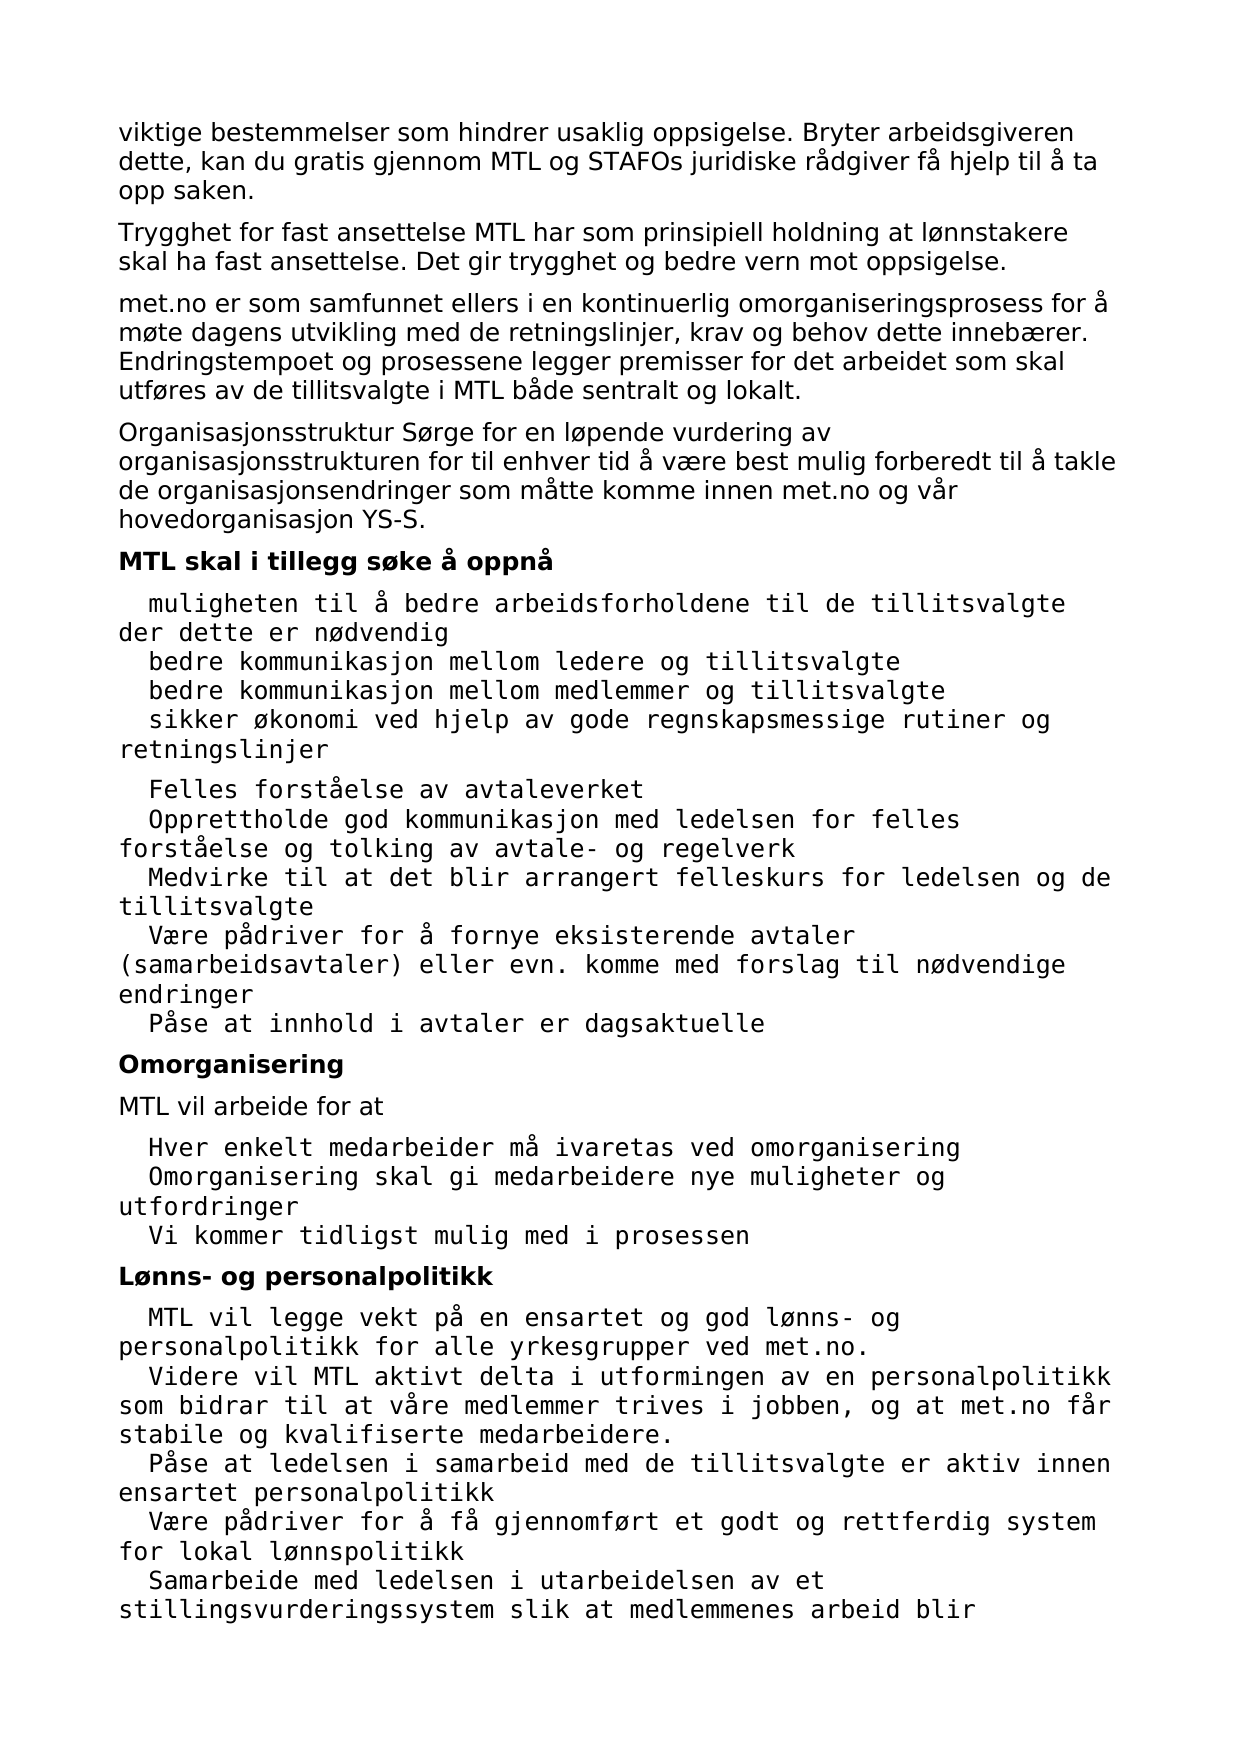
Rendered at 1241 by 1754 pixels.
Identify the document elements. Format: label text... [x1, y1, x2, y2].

text met.no er som samfunnet ellers i en kontinuerlig omorganiseringsprosess for å møte dagens utvikling med de retningslinjer, krav og behov dette innebærer. Endringstempoet og prosessene legger premisser for det arbeidet som skal utføres av de tillitsvalgte i MTL både sentralt og lokalt. [118, 289, 1122, 406]
text viktige bestemmelser som hindrer usaklig oppsigelse. Bryter arbeidsgiveren dette, kan du gratis gjennom MTL og STAFOs juridiske rådgiver få hjelp til å ta opp saken. [118, 118, 1122, 206]
text MTL vil arbeide for at [118, 1092, 1122, 1121]
text Hver enkelt medarbeider må ivaretas ved omorganisering Omorganisering skal gi medarbeidere nye muligheter og utfordringer Vi kommer tidligst mulig med i prosessen [118, 1133, 1122, 1250]
text Trygghet for fast ansettelse MTL har som prinsipiell holdning at lønnstakere skal ha fast ansettelse. Det gir trygghet og bedre vern mot oppsigelse. [118, 218, 1122, 276]
text Lønns- og personalpolitikk [118, 1262, 1122, 1291]
text Felles forståelse av avtaleverket Opprettholde god kommunikasjon med ledelsen for felles forståelse og tolking av avtale- og regelverk Medvirke til at det blir arrangert felleskurs for ledelsen og de tillitsvalgte Være pådriver for å fornye eksisterende avtaler (samarbeidsavtaler) eller evn. komme med forslag til nødvendige endringer Påse at innhold i avtaler er dagsaktuelle [118, 776, 1122, 1038]
text Organisasjonsstruktur Sørge for en løpende vurdering av organisasjonsstrukturen for til enhver tid å være best mulig forberedt til å takle de organisasjonsendringer som måtte komme innen met.no og vår hovedorganisasjon YS-S. [118, 418, 1122, 535]
text Omorganisering [118, 1050, 1122, 1079]
text MTL vil legge vekt på en ensartet og god lønns- og personalpolitikk for alle yrkesgrupper ved met.no. Videre vil MTL aktivt delta i utformingen av en personalpolitikk som bidrar til at våre medlemmer trives i jobben, og at met.no får stabile og kvalifiserte medarbeidere. Påse at ledelsen i samarbeid med de tillitsvalgte er aktiv innen ensartet personalpolitikk Være pådriver for å få gjennomført et godt og rettferdig system for lokal lønnspolitikk Samarbeide med ledelsen i utarbeidelsen av et stillingsvurderingssystem slik at medlemmenes arbeid blir [118, 1303, 1122, 1624]
text MTL skal i tillegg søke å oppnå [118, 547, 1122, 576]
text muligheten til å bedre arbeidsforholdene til de tillitsvalgte der dette er nødvendig bedre kommunikasjon mellom ledere og tillitsvalgte bedre kommunikasjon mellom medlemmer og tillitsvalgte sikker økonomi ved hjelp av gode regnskapsmessige rutiner og retningslinjer [118, 589, 1122, 764]
